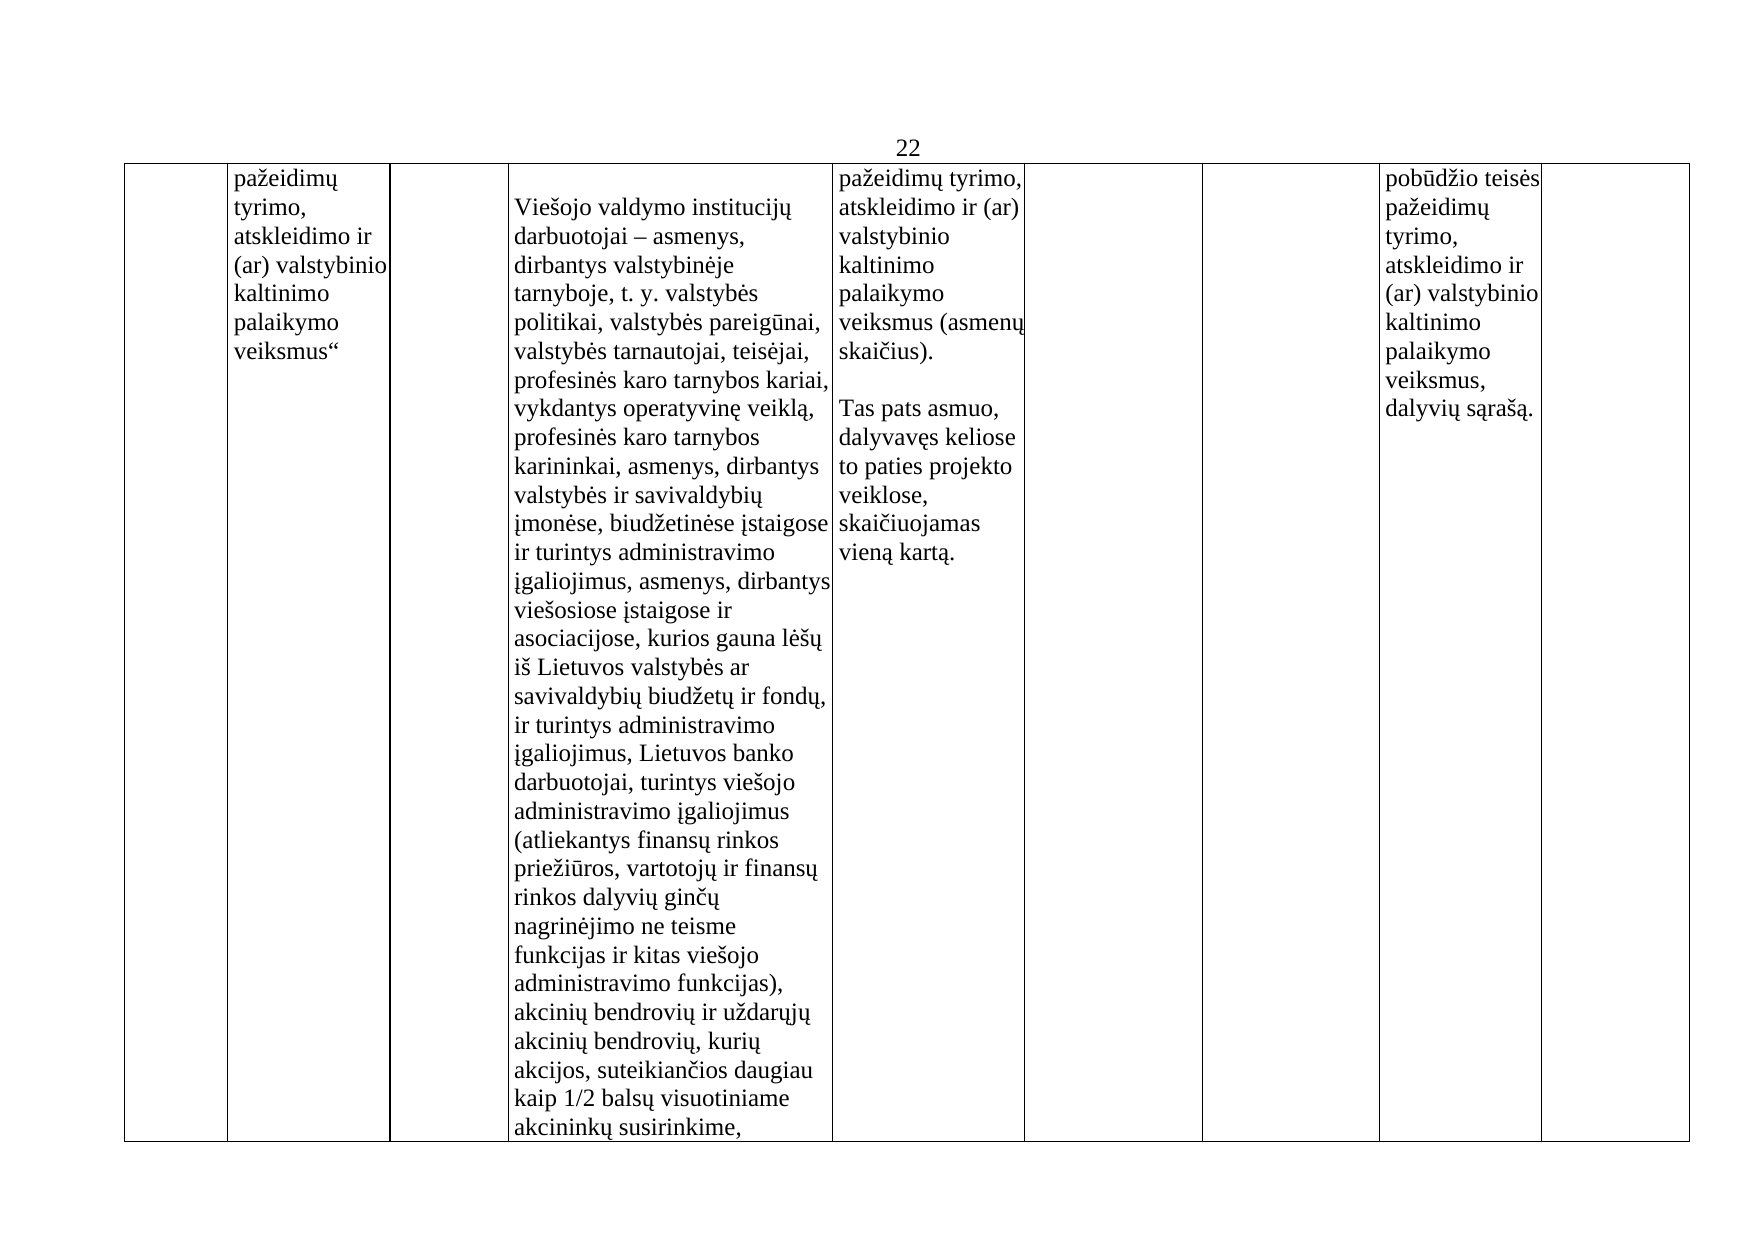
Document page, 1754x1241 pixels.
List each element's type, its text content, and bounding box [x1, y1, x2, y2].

table_cell pažeidimų tyrimo, atskleidimo ir (ar) valstybinio kaltinimo palaikymo veiksmus“ [228, 164, 389, 1141]
table_cell pobūdžio teisės pažeidimų tyrimo, atskleidimo ir (ar) valstybinio kaltinimo palaikymo veiksmus, dalyvių sąrašą. [1380, 164, 1541, 1141]
table_cell [391, 164, 508, 1141]
table_cell [1542, 164, 1689, 1141]
table_cell [1203, 164, 1379, 1141]
table_cell Viešojo valdymo institucijų darbuotojai – asmenys, dirbantys valstybinėje tarnyboje, t. y. valstybės politikai, valstybės pareigūnai, valstybės tarnautojai, teisėjai, profesinės karo tarnybos kariai, vykdantys operatyvinę veiklą, profesinės karo tarnybos karininkai, asmenys, dirbantys valstybės ir savivaldybių įmonėse, biudžetinėse įstaigose ir turintys administravimo įgaliojimus, asmenys, dirbantys viešosiose įstaigose ir asociacijose, kurios gauna lėšų iš Lietuvos valstybės ar savivaldybių biudžetų ir fondų, ir turintys administravimo įgaliojimus, Lietuvos banko darbuotojai, turintys viešojo administravimo įgaliojimus (atliekantys finansų rinkos priežiūros, vartotojų ir finansų rinkos dalyvių ginčų nagrinėjimo ne teisme funkcijas ir kitas viešojo administravimo funkcijas), akcinių bendrovių ir uždarųjų akcinių bendrovių, kurių akcijos, suteikiančios daugiau kaip 1/2 balsų visuotiniame akcininkų susirinkime, [509, 164, 832, 1141]
table_cell [125, 164, 227, 1141]
table_cell [1025, 164, 1202, 1141]
table_cell pažeidimų tyrimo, atskleidimo ir (ar) valstybinio kaltinimo palaikymo veiksmus (asmenų skaičius). Tas pats asmuo, dalyvavęs keliose to paties projekto veiklose, skaičiuojamas vieną kartą. [833, 164, 1024, 1141]
